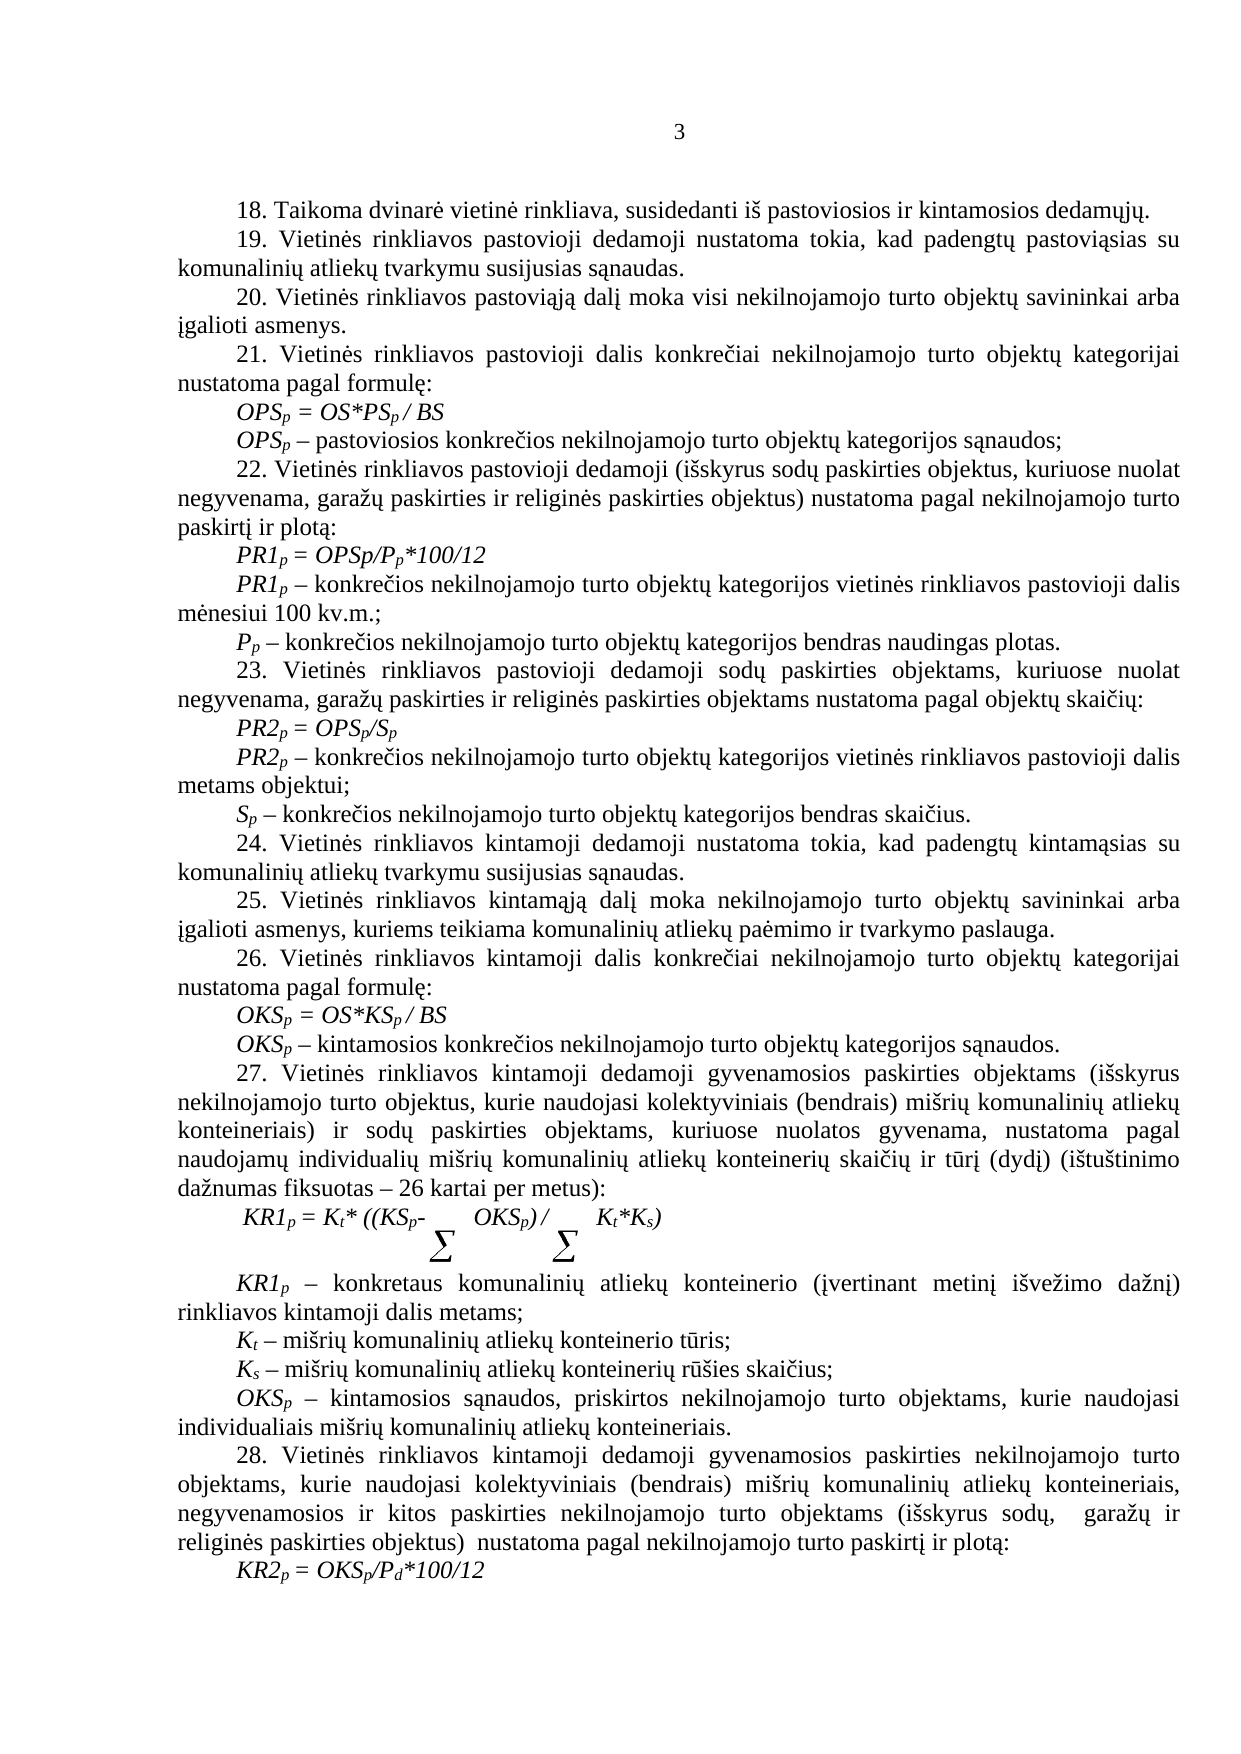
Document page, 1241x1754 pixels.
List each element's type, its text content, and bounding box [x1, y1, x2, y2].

text 26. Vietinės rinkliavos kintamoji dalis konkrečiai nekilnojamojo turto objektų kategorijai nustatoma pagal formulę: [177, 943, 1181, 1001]
text 27. Vietinės rinkliavos kintamoji dedamoji gyvenamosios paskirties objektams (išskyrus nekilnojamojo turto objektus, kurie naudojasi kolektyviniais (bendrais) mišrių komunalinių atliekų konteineriais) ir sodų paskirties objektams, kuriuose nuolatos gyvenama, nustatoma pagal naudojamų individualių mišrių komunalinių atliekų konteinerių skaičių ir tūrį (dydį) (ištuštinimo dažnumas fiksuotas – 26 kartai per metus): [177, 1058, 1181, 1202]
text KR2p = OKSp/Pd*100/12 [177, 1555, 1181, 1584]
text Pp – konkrečios nekilnojamojo turto objektų kategorijos bendras naudingas plotas. [177, 627, 1181, 656]
text OPSp = OS*PSp / BS [177, 397, 1181, 426]
text 28. Vietinės rinkliavos kintamoji dedamoji gyvenamosios paskirties nekilnojamojo turto objektams, kurie naudojasi kolektyviniais (bendrais) mišrių komunalinių atliekų konteineriais, negyvenamosios ir kitos paskirties nekilnojamojo turto objektams (išskyrus sodų, garažų ir religinės paskirties objektus) nustatoma pagal nekilnojamojo turto paskirtį ir plotą: [177, 1440, 1181, 1555]
text 22. Vietinės rinkliavos pastovioji dedamoji (išskyrus sodų paskirties objektus, kuriuose nuolat negyvenama, garažų paskirties ir religinės paskirties objektus) nustatoma pagal nekilnojamojo turto paskirtį ir plotą: [177, 454, 1181, 541]
text OKSp – kintamosios sąnaudos, priskirtos nekilnojamojo turto objektams, kurie naudojasi individualiais mišrių komunalinių atliekų konteineriais. [177, 1383, 1181, 1440]
text 18. Taikoma dvinarė vietinė rinkliava, susidedanti iš pastoviosios ir kintamosios dedamųjų. [177, 196, 1181, 224]
text PR1p = OPSp/Pp*100/12 [177, 541, 1181, 569]
text 25. Vietinės rinkliavos kintamąją dalį moka nekilnojamojo turto objektų savininkai arba įgalioti asmenys, kuriems teikiama komunalinių atliekų paėmimo ir tvarkymo paslauga. [177, 886, 1181, 943]
text 24. Vietinės rinkliavos kintamoji dedamoji nustatoma tokia, kad padengtų kintamąsias su komunalinių atliekų tvarkymu susijusias sąnaudas. [177, 828, 1181, 886]
text 21. Vietinės rinkliavos pastovioji dalis konkrečiai nekilnojamojo turto objektų kategorijai nustatoma pagal formulę: [177, 339, 1181, 397]
text PR2p – konkrečios nekilnojamojo turto objektų kategorijos vietinės rinkliavos pastovioji dalis metams objektui; [177, 742, 1181, 799]
text Kt – mišrių komunalinių atliekų konteinerio tūris; [177, 1325, 1181, 1354]
text KR1p – konkretaus komunalinių atliekų konteinerio (įvertinant metinį išvežimo dažnį) rinkliavos kintamoji dalis metams; [177, 1268, 1181, 1325]
text OKSp = OS*KSp / BS [177, 1001, 1181, 1029]
text 19. Vietinės rinkliavos pastovioji dedamoji nustatoma tokia, kad padengtų pastoviąsias su komunalinių atliekų tvarkymu susijusias sąnaudas. [177, 224, 1181, 282]
text Ks – mišrių komunalinių atliekų konteinerių rūšies skaičius; [177, 1354, 1181, 1383]
text 23. Vietinės rinkliavos pastovioji dedamoji sodų paskirties objektams, kuriuose nuolat negyvenama, garažų paskirties ir religinės paskirties objektams nustatoma pagal objektų skaičių: [177, 656, 1181, 713]
text PR2p = OPSp/Sp [177, 713, 1181, 742]
text Sp – konkrečios nekilnojamojo turto objektų kategorijos bendras skaičius. [177, 799, 1181, 828]
text OPSp – pastoviosios konkrečios nekilnojamojo turto objektų kategorijos sąnaudos; [177, 426, 1181, 454]
text KR1p = Kt* ((KSp-OKSp) /SUMAKt*Ks) [177, 1202, 1181, 1268]
text OKSp – kintamosios konkrečios nekilnojamojo turto objektų kategorijos sąnaudos. [177, 1029, 1181, 1058]
text PR1p – konkrečios nekilnojamojo turto objektų kategorijos vietinės rinkliavos pastovioji dalis mėnesiui 100 kv.m.; [177, 569, 1181, 627]
text 20. Vietinės rinkliavos pastoviąją dalį moka visi nekilnojamojo turto objektų savininkai arba įgalioti asmenys. [177, 282, 1181, 339]
